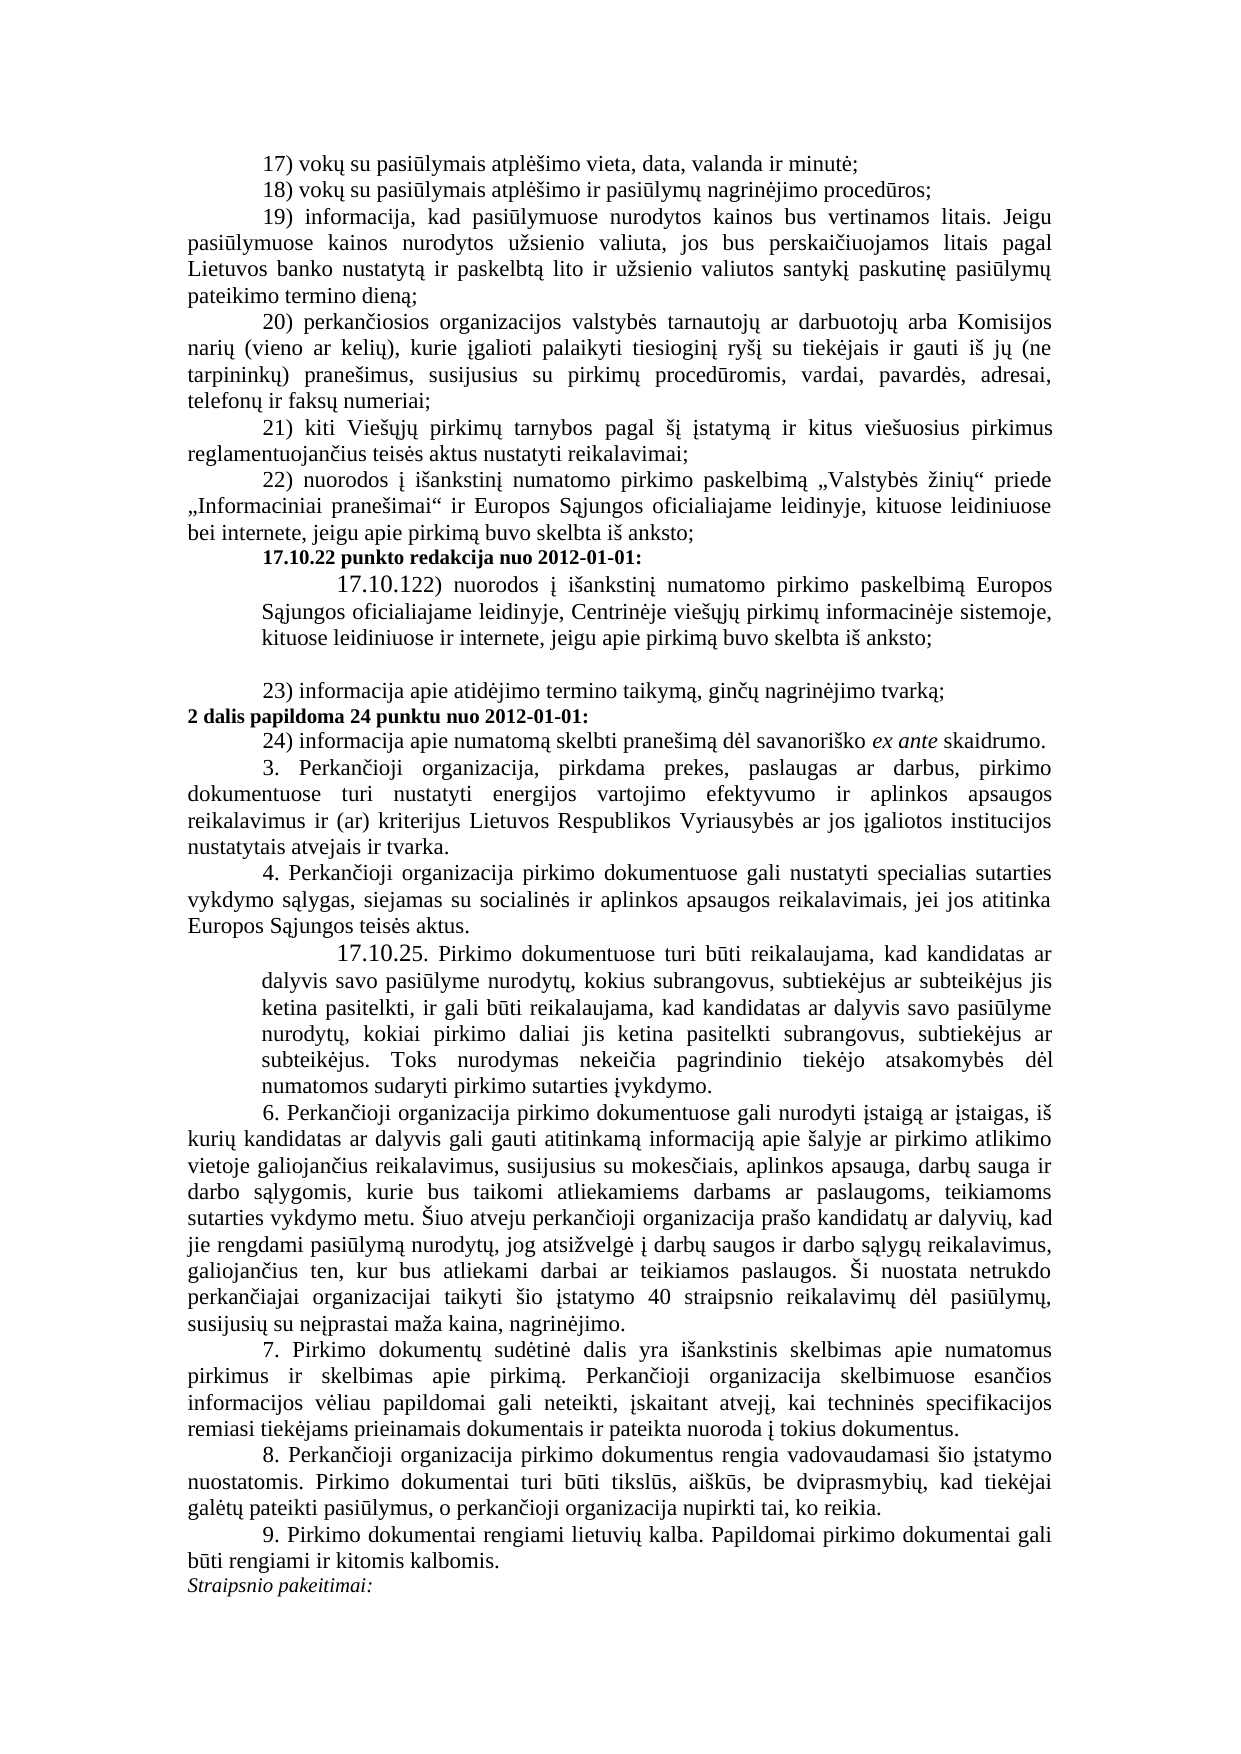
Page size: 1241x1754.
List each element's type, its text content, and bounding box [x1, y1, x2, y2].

text 18) vokų su pasiūlymais atplėšimo ir pasiūlymų nagrinėjimo procedūros; [187, 176, 1053, 203]
text 22) nuorodos į išankstinį numatomo pirkimo paskelbimą „Valstybės žinių“ priede „Informaciniai pranešimai“ ir Europos Sąjungos oficialiajame leidinyje, kituose leidiniuose bei internete, jeigu apie pirkimą buvo skelbta iš anksto; [187, 466, 1053, 545]
text 24) informacija apie numatomą skelbti pranešimą dėl savanoriško ex ante skaidrumo. [187, 728, 1053, 754]
text 17) vokų su pasiūlymais atplėšimo vieta, data, valanda ir minutė; [187, 150, 1053, 176]
text 21) kiti Viešųjų pirkimų tarnybos pagal šį įstatymą ir kitus viešuosius pirkimus reglamentuojančius teisės aktus nustatyti reikalavimai; [187, 413, 1053, 466]
text 9. Pirkimo dokumentai rengiami lietuvių kalba. Papildomai pirkimo dokumentai gali būti rengiami ir kitomis kalbomis. [187, 1521, 1053, 1573]
text 3. Perkančioji organizacija, pirkdama prekes, paslaugas ar darbus, pirkimo dokumentuose turi nustatyti energijos vartojimo efektyvumo ir aplinkos apsaugos reikalavimus ir (ar) kriterijus Lietuvos Respublikos Vyriausybės ar jos įgaliotos institucijos nustatytais atvejais ir tvarka. [187, 754, 1053, 859]
text 19) informacija, kad pasiūlymuose nurodytos kainos bus vertinamos litais. Jeigu pasiūlymuose kainos nurodytos užsienio valiuta, jos bus perskaičiuojamos litais pagal Lietuvos banko nustatytą ir paskelbtą lito ir užsienio valiutos santykį paskutinę pasiūlymų pateikimo termino dieną; [187, 203, 1053, 308]
text 6. Perkančioji organizacija pirkimo dokumentuose gali nurodyti įstaigą ar įstaigas, iš kurių kandidatas ar dalyvis gali gauti atitinkamą informaciją apie šalyje ar pirkimo atlikimo vietoje galiojančius reikalavimus, susijusius su mokesčiais, aplinkos apsauga, darbų sauga ir darbo sąlygomis, kurie bus taikomi atliekamiems darbams ar paslaugoms, teikiamoms sutarties vykdymo metu. Šiuo atveju perkančioji organizacija prašo kandidatų ar dalyvių, kad jie rengdami pasiūlymą nurodytų, jog atsižvelgė į darbų saugos ir darbo sąlygų reikalavimus, galiojančius ten, kur bus atliekami darbai ar teikiamos paslaugos. Ši nuostata netrukdo perkančiajai organizacijai taikyti šio įstatymo 40 straipsnio reikalavimų dėl pasiūlymų, susijusių su neįprastai maža kaina, nagrinėjimo. [187, 1099, 1053, 1336]
subtitle 22 punkto redakcija nuo 2012-01-01: [187, 545, 1053, 569]
text 20) perkančiosios organizacijos valstybės tarnautojų ar darbuotojų arba Komisijos narių (vieno ar kelių), kurie įgalioti palaikyti tiesioginį ryšį su tiekėjais ir gauti iš jų (ne tarpininkų) pranešimus, susijusius su pirkimų procedūromis, vardai, pavardės, adresai, telefonų ir faksų numeriai; [187, 308, 1053, 413]
text 2 dalis papildoma 24 punktu nuo 2012-01-01: [187, 703, 1053, 728]
subtitle 5. Pirkimo dokumentuose turi būti reikalaujama, kad kandidatas ar dalyvis savo pasiūlyme nurodytų, kokius subrangovus, subtiekėjus ar subteikėjus jis ketina pasitelkti, ir gali būti reikalaujama, kad kandidatas ar dalyvis savo pasiūlyme nurodytų, kokiai pirkimo daliai jis ketina pasitelkti subrangovus, subtiekėjus ar subteikėjus. Toks nurodymas nekeičia pagrindinio tiekėjo atsakomybės dėl numatomos sudaryti pirkimo sutarties įvykdymo. [187, 938, 1053, 1099]
text 7. Pirkimo dokumentų sudėtinė dalis yra išankstinis skelbimas apie numatomus pirkimus ir skelbimas apie pirkimą. Perkančioji organizacija skelbimuose esančios informacijos vėliau papildomai gali neteikti, įskaitant atvejį, kai techninės specifikacijos remiasi tiekėjams prieinamais dokumentais ir pateikta nuoroda į tokius dokumentus. [187, 1336, 1053, 1442]
text Straipsnio pakeitimai: [187, 1573, 1053, 1597]
subtitle 22) nuorodos į išankstinį numatomo pirkimo paskelbimą Europos Sąjungos oficialiajame leidinyje, Centrinėje viešųjų pirkimų informacinėje sistemoje, kituose leidiniuose ir internete, jeigu apie pirkimą buvo skelbta iš anksto; [187, 569, 1053, 651]
text 8. Perkančioji organizacija pirkimo dokumentus rengia vadovaudamasi šio įstatymo nuostatomis. Pirkimo dokumentai turi būti tikslūs, aiškūs, be dviprasmybių, kad tiekėjai galėtų pateikti pasiūlymus, o perkančioji organizacija nupirkti tai, ko reikia. [187, 1442, 1053, 1521]
text 4. Perkančioji organizacija pirkimo dokumentuose gali nustatyti specialias sutarties vykdymo sąlygas, siejamas su socialinės ir aplinkos apsaugos reikalavimais, jei jos atitinka Europos Sąjungos teisės aktus. [187, 859, 1053, 938]
text 23) informacija apie atidėjimo termino taikymą, ginčų nagrinėjimo tvarką; [187, 677, 1053, 703]
